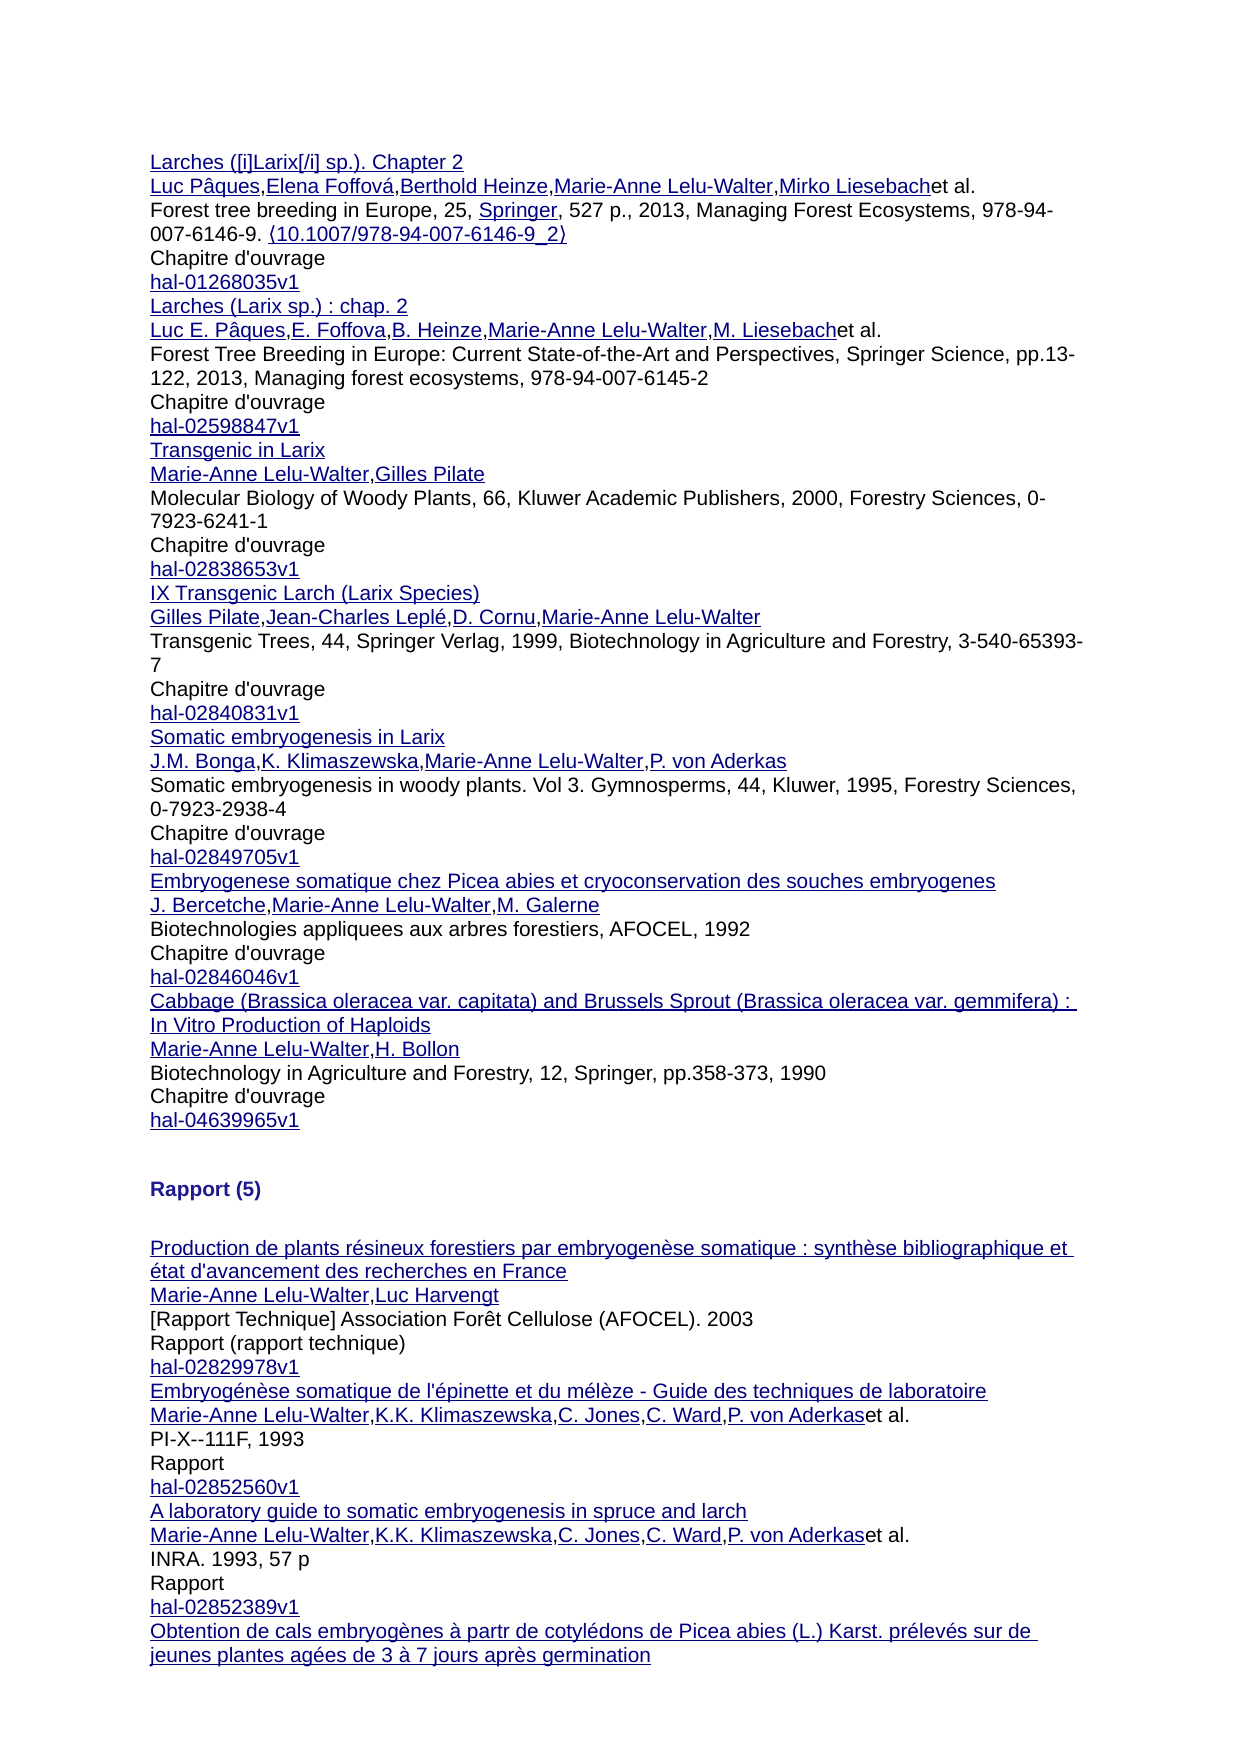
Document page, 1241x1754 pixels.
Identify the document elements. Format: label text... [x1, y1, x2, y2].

table_cell Obtention de cals embryogènes à partr de cotylédons de Picea abies (L.) Karst. prélevés sur de jeunes plantes agées de 3 à 7 jours après germination [150, 1619, 1090, 1667]
table_cell Somatic embryogenesis in Larix J.M. Bonga,K. Klimaszewska,Marie-Anne Lelu-Walter,P. von Aderkas Somatic embryogenesis in woody plants. Vol 3. Gymnosperms, 44, Kluwer, 1995, Forestry Sciences, 0-7923-2938-4 Chapitre d'ouvrage hal-02849705v1 [150, 725, 1090, 869]
table_cell Embryogénèse somatique de l'épinette et du mélèze - Guide des techniques de laboratoire Marie-Anne Lelu-Walter,K.K. Klimaszewska,C. Jones,C. Ward,P. von Aderkaset al. PI-X--111F, 1993 Rapport hal-02852560v1 [150, 1379, 1090, 1499]
table_cell Larches ([i]Larix[/i] sp.). Chapter 2 Luc Pâques,Elena Foffová,Berthold Heinze,Marie-Anne Lelu-Walter,Mirko Liesebachet al. Forest tree breeding in Europe, 25, Springer, 527 p., 2013, Managing Forest Ecosystems, 978-94-007-6146-9. ⟨10.1007/978-94-007-6146-9_2⟩ Chapitre d'ouvrage hal-01268035v1 [150, 150, 1090, 294]
table_cell Embryogenese somatique chez Picea abies et cryoconservation des souches embryogenes J. Bercetche,Marie-Anne Lelu-Walter,M. Galerne Biotechnologies appliquees aux arbres forestiers, AFOCEL, 1992 Chapitre d'ouvrage hal-02846046v1 [150, 869, 1090, 988]
table_cell Transgenic in Larix Marie-Anne Lelu-Walter,Gilles Pilate Molecular Biology of Woody Plants, 66, Kluwer Academic Publishers, 2000, Forestry Sciences, 0-7923-6241-1 Chapitre d'ouvrage hal-02838653v1 [150, 438, 1090, 581]
table_cell A laboratory guide to somatic embryogenesis in spruce and larch Marie-Anne Lelu-Walter,K.K. Klimaszewska,C. Jones,C. Ward,P. von Aderkaset al. INRA. 1993, 57 p Rapport hal-02852389v1 [150, 1499, 1090, 1619]
subtitle Rapport (5) [150, 1177, 1090, 1201]
table_header Production de plants résineux forestiers par embryogenèse somatique : synthèse bibliographique et état d'avancement des recherches en France Marie-Anne Lelu-Walter,Luc Harvengt [Rapport Technique] Association Forêt Cellulose (AFOCEL). 2003 Rapport (rapport technique) hal-02829978v1 [150, 1235, 1090, 1379]
table_cell Larches (Larix sp.) : chap. 2 Luc E. Pâques,E. Foffova,B. Heinze,Marie-Anne Lelu-Walter,M. Liesebachet al. Forest Tree Breeding in Europe: Current State-of-the-Art and Perspectives, Springer Science, pp.13-122, 2013, Managing forest ecosystems, 978-94-007-6145-2 Chapitre d'ouvrage hal-02598847v1 [150, 294, 1090, 437]
table_cell Cabbage (Brassica oleracea var. capitata) and Brussels Sprout (Brassica oleracea var. gemmifera) : In Vitro Production of Haploids Marie-Anne Lelu-Walter,H. Bollon Biotechnology in Agriculture and Forestry, 12, Springer, pp.358-373, 1990 Chapitre d'ouvrage hal-04639965v1 [150, 989, 1090, 1132]
table_cell IX Transgenic Larch (Larix Species) Gilles Pilate,Jean-Charles Leplé,D. Cornu,Marie-Anne Lelu-Walter Transgenic Trees, 44, Springer Verlag, 1999, Biotechnology in Agriculture and Forestry, 3-540-65393-7 Chapitre d'ouvrage hal-02840831v1 [150, 581, 1090, 725]
